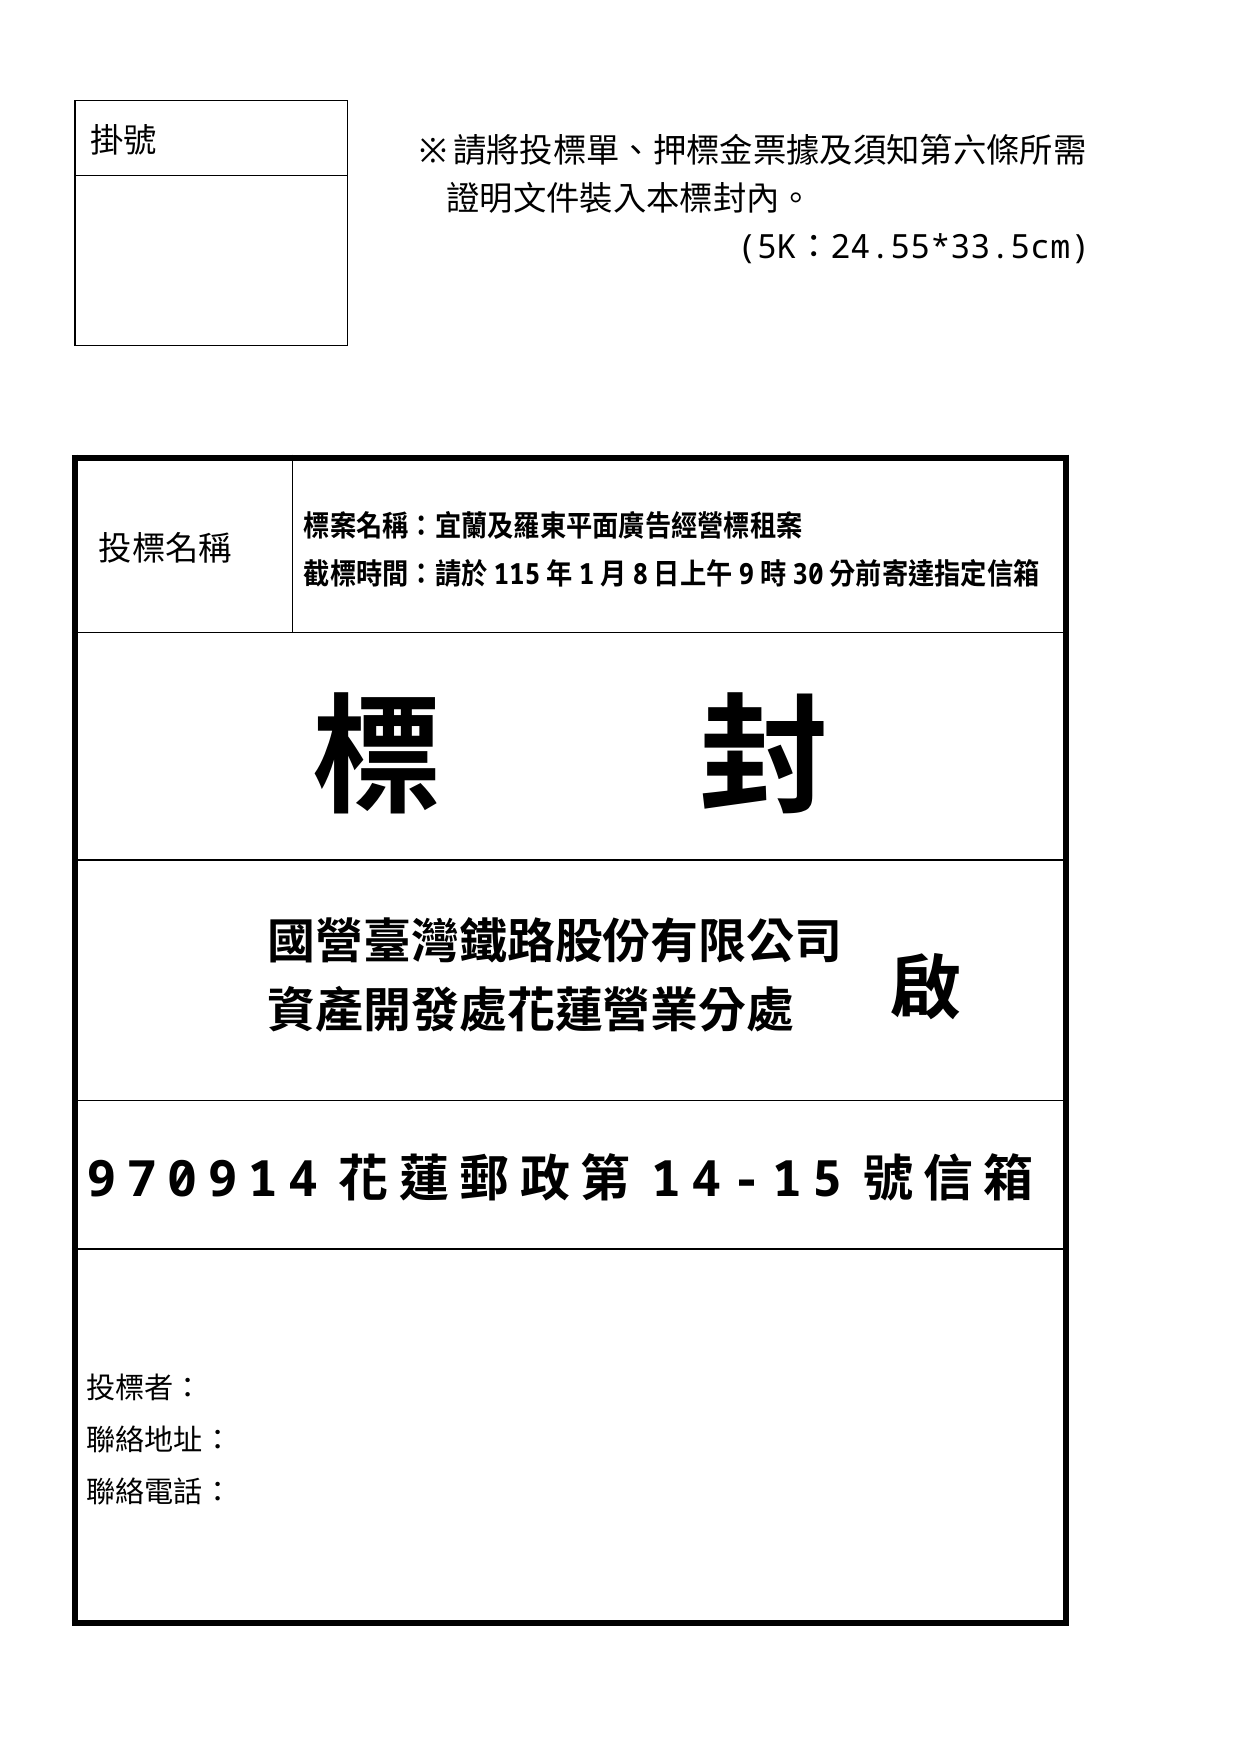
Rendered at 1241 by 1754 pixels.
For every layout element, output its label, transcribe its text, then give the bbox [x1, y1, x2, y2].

text (5K：24.55*33.5cm) [413, 220, 1090, 269]
text ※請將投標單、押標金票據及須知第六條所需 證明文件裝入本標封內。 [413, 124, 1090, 220]
table_cell [76, 176, 347, 345]
table_cell 標 封 [78, 633, 1063, 859]
table_cell 國營臺灣鐵路股份有限公司資產開發處花蓮營業分處 啟 [78, 861, 1063, 1099]
table_cell 970914花蓮郵政第14-15號信箱 [78, 1101, 1063, 1248]
table_header 標案名稱：宜蘭及羅東平面廣告經營標租案 截標時間：請於115年1月8日上午9時30分前寄達指定信箱 [293, 461, 1063, 632]
table_cell 投標者： 聯絡地址： 聯絡電話： [78, 1250, 1063, 1619]
table_header 掛號 [76, 101, 347, 175]
table_header 投標名稱 [78, 461, 292, 632]
